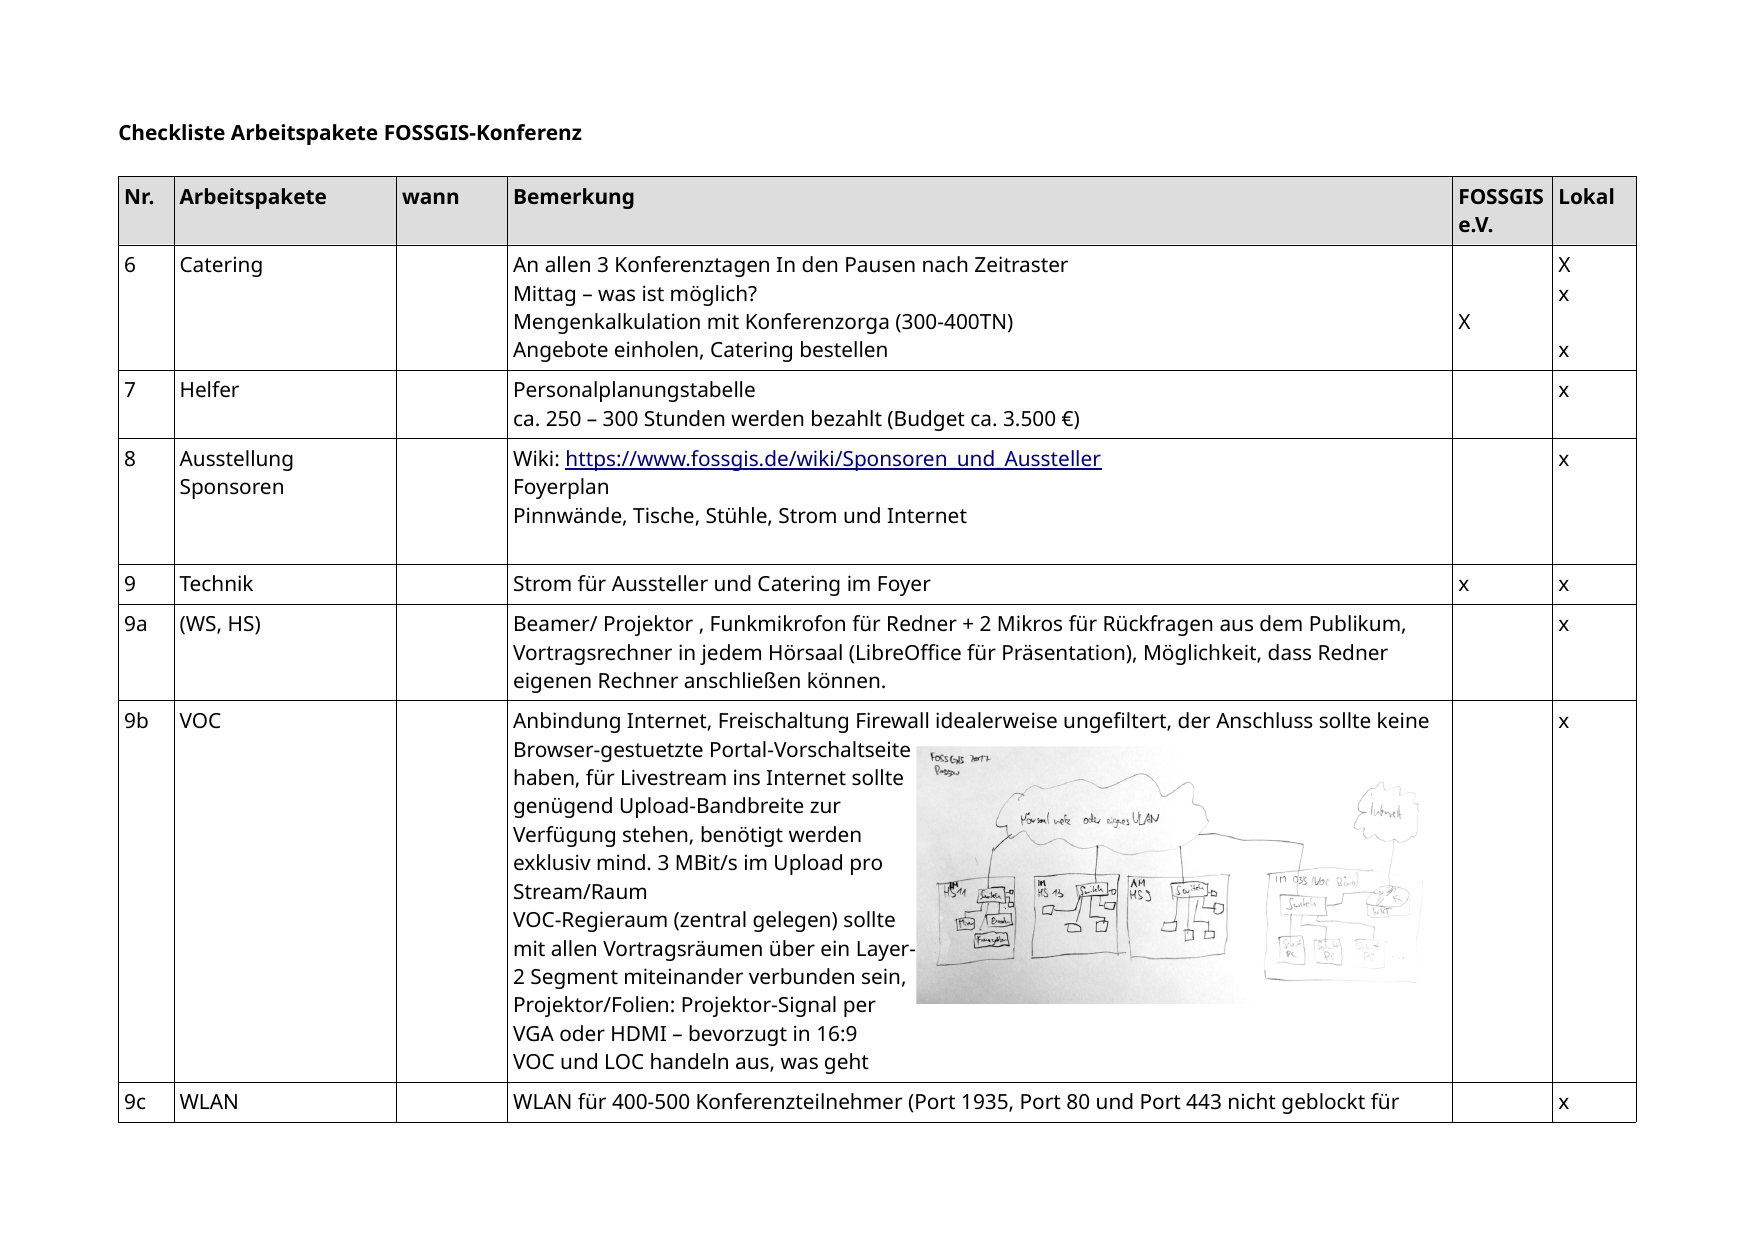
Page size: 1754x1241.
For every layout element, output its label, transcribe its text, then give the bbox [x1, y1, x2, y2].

table_cell Ausstellung Sponsoren [175, 439, 396, 563]
table_cell x [1553, 371, 1636, 438]
table_header Bemerkung [508, 177, 1452, 244]
table_cell 9a [119, 605, 174, 700]
table_cell WLAN für 400-500 Konferenzteilnehmer (Port 1935, Port 80 und Port 443 nicht geblockt für [508, 1083, 1452, 1122]
table_cell Technik [175, 565, 396, 603]
table_cell WLAN [175, 1083, 396, 1122]
table_cell [1453, 1083, 1552, 1122]
table_cell An allen 3 Konferenztagen In den Pausen nach Zeitraster Mittag – was ist möglich? Mengenkalkulation mit Konferenzorga (300-400TN) Angebote einholen, Catering bestellen [508, 246, 1452, 370]
table_cell x [1553, 565, 1636, 603]
table_cell [1453, 701, 1552, 1082]
table_cell [397, 701, 507, 1082]
picture [916, 746, 1425, 1004]
table_cell x [1553, 605, 1636, 700]
table_cell Beamer/ Projektor , Funkmikrofon für Redner + 2 Mikros für Rückfragen aus dem Publikum, Vortragsrechner in jedem Hörsaal (LibreOffice für Präsentation), Möglichkeit, dass Redner eigenen Rechner anschließen können. [508, 605, 1452, 700]
table_cell Strom für Aussteller und Catering im Foyer [508, 565, 1452, 603]
table_cell VOC [175, 701, 396, 1082]
table_cell x [1453, 565, 1552, 603]
table_header wann [397, 177, 507, 244]
table_cell Helfer [175, 371, 396, 438]
table_cell X [1453, 246, 1552, 370]
table_cell (WS, HS) [175, 605, 396, 700]
table_cell Anbindung Internet, Freischaltung Firewall idealerweise ungefiltert, der Anschluss sollte keine Browser-gestuetzte Portal-Vorschaltseite haben, für Livestream ins Internet sollte genügend Upload-Bandbreite zur Verfügung stehen, benötigt werden exklusiv mind. 3 MBit/s im Upload pro Stream/Raum VOC-Regieraum (zentral gelegen) sollte mit allen Vortragsräumen über ein Layer-2 Segment miteinander verbunden sein, Projektor/Folien: Projektor-Signal per VGA oder HDMI – bevorzugt in 16:9 VOC und LOC handeln aus, was geht [508, 701, 1452, 1082]
table_header Arbeitspakete [175, 177, 396, 244]
table_cell [1453, 605, 1552, 700]
table_cell Wiki: https://www.fossgis.de/wiki/Sponsoren_und_Aussteller Foyerplan Pinnwände, Tische, Stühle, Strom und Internet [508, 439, 1452, 563]
table_cell Personalplanungstabelle ca. 250 – 300 Stunden werden bezahlt (Budget ca. 3.500 €) [508, 371, 1452, 438]
table_cell 7 [119, 371, 174, 438]
table_cell 9b [119, 701, 174, 1082]
table_header Lokal [1553, 177, 1636, 244]
table_cell 9c [119, 1083, 174, 1122]
table_cell X x x [1553, 246, 1636, 370]
table_cell [1453, 371, 1552, 438]
table_cell x [1553, 701, 1636, 1082]
table_cell x [1553, 1083, 1636, 1122]
table_cell [397, 246, 507, 370]
table_cell 8 [119, 439, 174, 563]
table_header FOSSGIS e.V. [1453, 177, 1552, 244]
table_cell [1453, 439, 1552, 563]
table_cell [397, 439, 507, 563]
table_cell 6 [119, 246, 174, 370]
table_cell x [1553, 439, 1636, 563]
table_header Nr. [119, 177, 174, 244]
table_cell [397, 605, 507, 700]
table_cell [397, 1083, 507, 1122]
table_cell [397, 565, 507, 603]
table_cell [397, 371, 507, 438]
table_cell 9 [119, 565, 174, 603]
table_cell Catering [175, 246, 396, 370]
